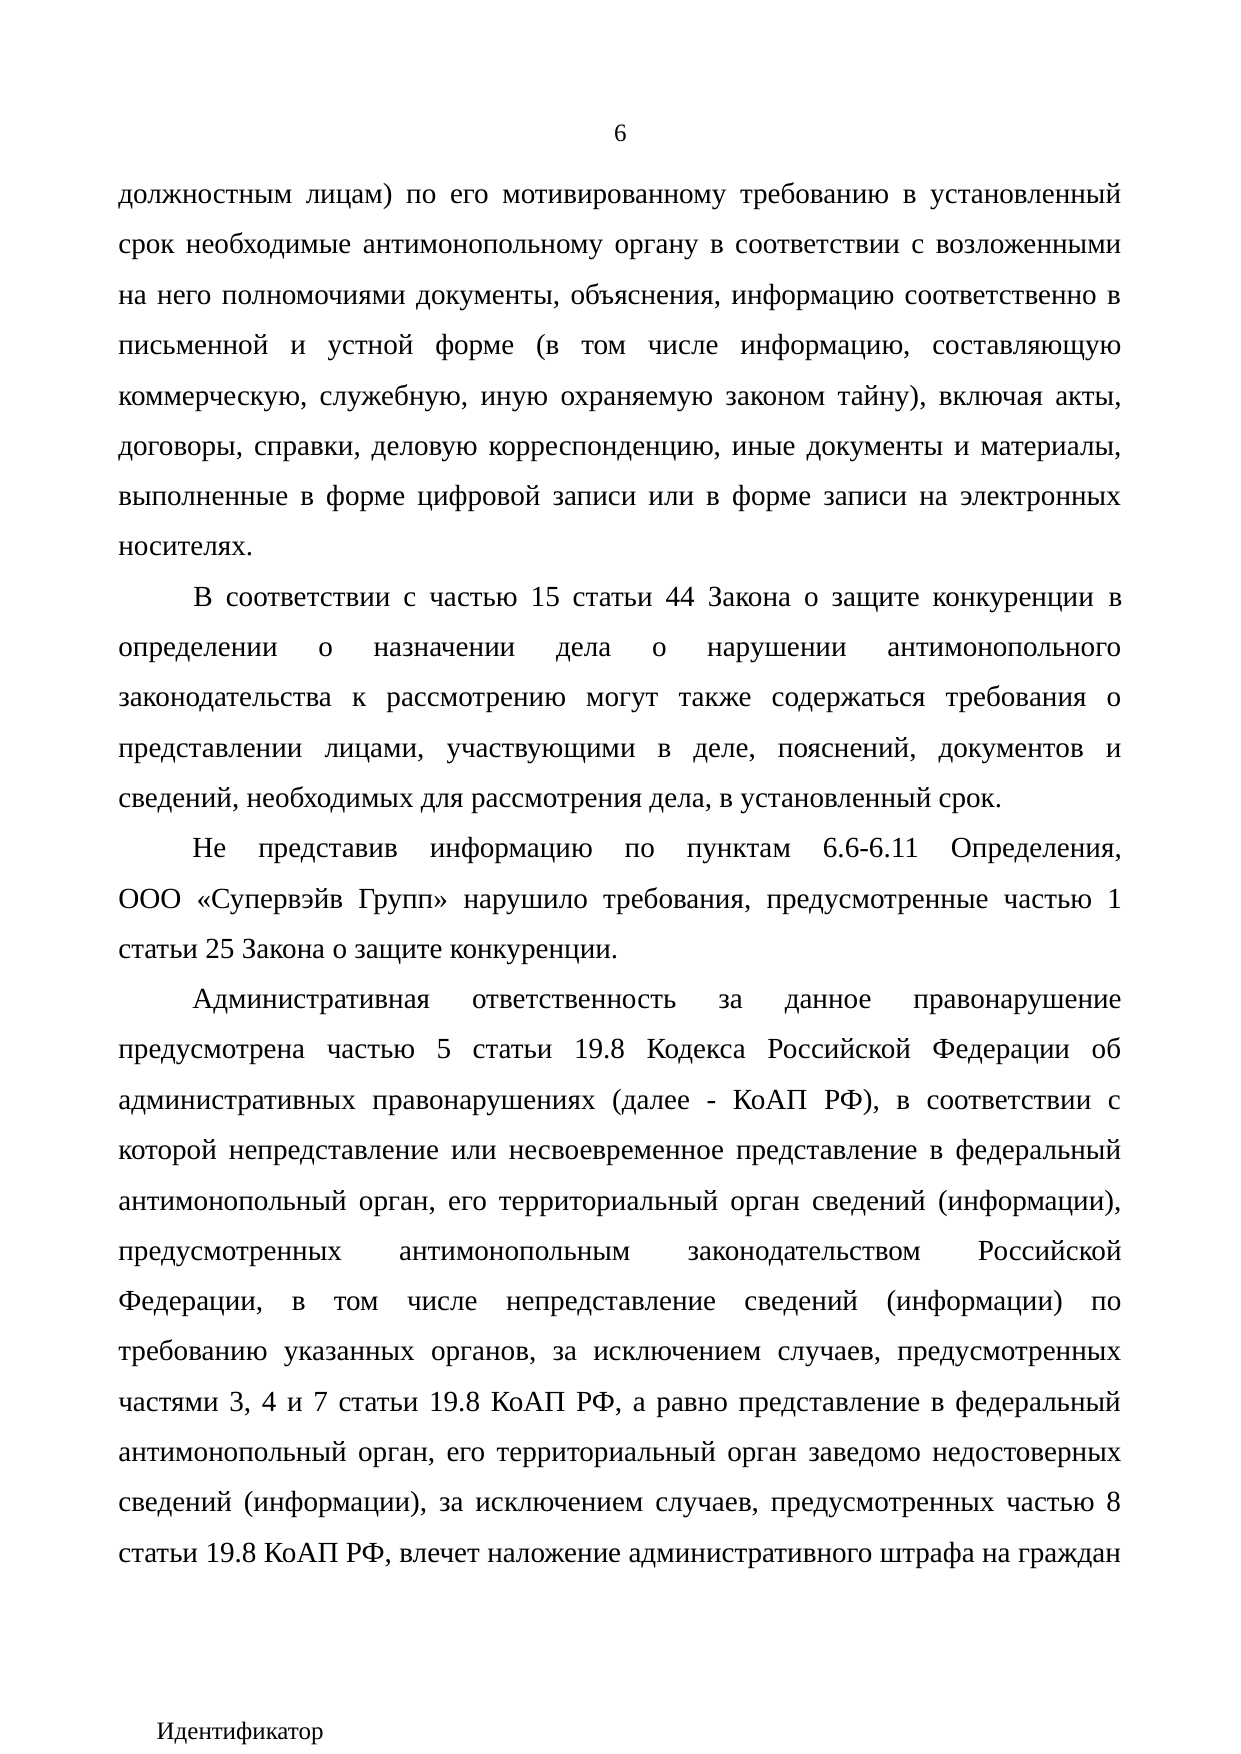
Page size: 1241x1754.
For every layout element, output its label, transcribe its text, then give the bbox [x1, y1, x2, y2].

text должностным лицам) по его мотивированному требованию в установленный срок необходимые антимонопольному органу в соответствии с возложенными на него полномочиями документы, объяснения, информацию соответственно в письменной и устной форме (в том числе информацию, составляющую коммерческую, служебную, иную охраняемую законом тайну), включая акты, договоры, справки, деловую корреспонденцию, иные документы и материалы, выполненные в форме цифровой записи или в форме записи на электронных носителях. [118, 176, 1122, 562]
text Административная ответственность за данное правонарушение предусмотрена частью 5 статьи 19.8 Кодекса Российской Федерации об административных правонарушениях (далее - КоАП РФ), в соответствии с которой непредставление или несвоевременное представление в федеральный антимонопольный орган, его территориальный орган сведений (информации), предусмотренных антимонопольным законодательством Российской Федерации, в том числе непредставление сведений (информации) по требованию указанных органов, за исключением случаев, предусмотренных частями 3, 4 и 7 статьи 19.8 КоАП РФ, а равно представление в федеральный антимонопольный орган, его территориальный орган заведомо недостоверных сведений (информации), за исключением случаев, предусмотренных частью 8 статьи 19.8 КоАП РФ, влечет наложение административного штрафа на граждан [118, 981, 1122, 1568]
text Не представив информацию по пунктам 6.6-6.11 Определения, ООО «Супервэйв Групп» нарушило требования, предусмотренные частью 1 статьи 25 Закона о защите конкуренции. [118, 830, 1122, 964]
text В соответствии с частью 15 статьи 44 Закона о защите конкуренции в определении о назначении дела о нарушении антимонопольного законодательства к рассмотрению могут также содержаться требования о представлении лицами, участвующими в деле, пояснений, документов и сведений, необходимых для рассмотрения дела, в установленный срок. [118, 579, 1122, 814]
